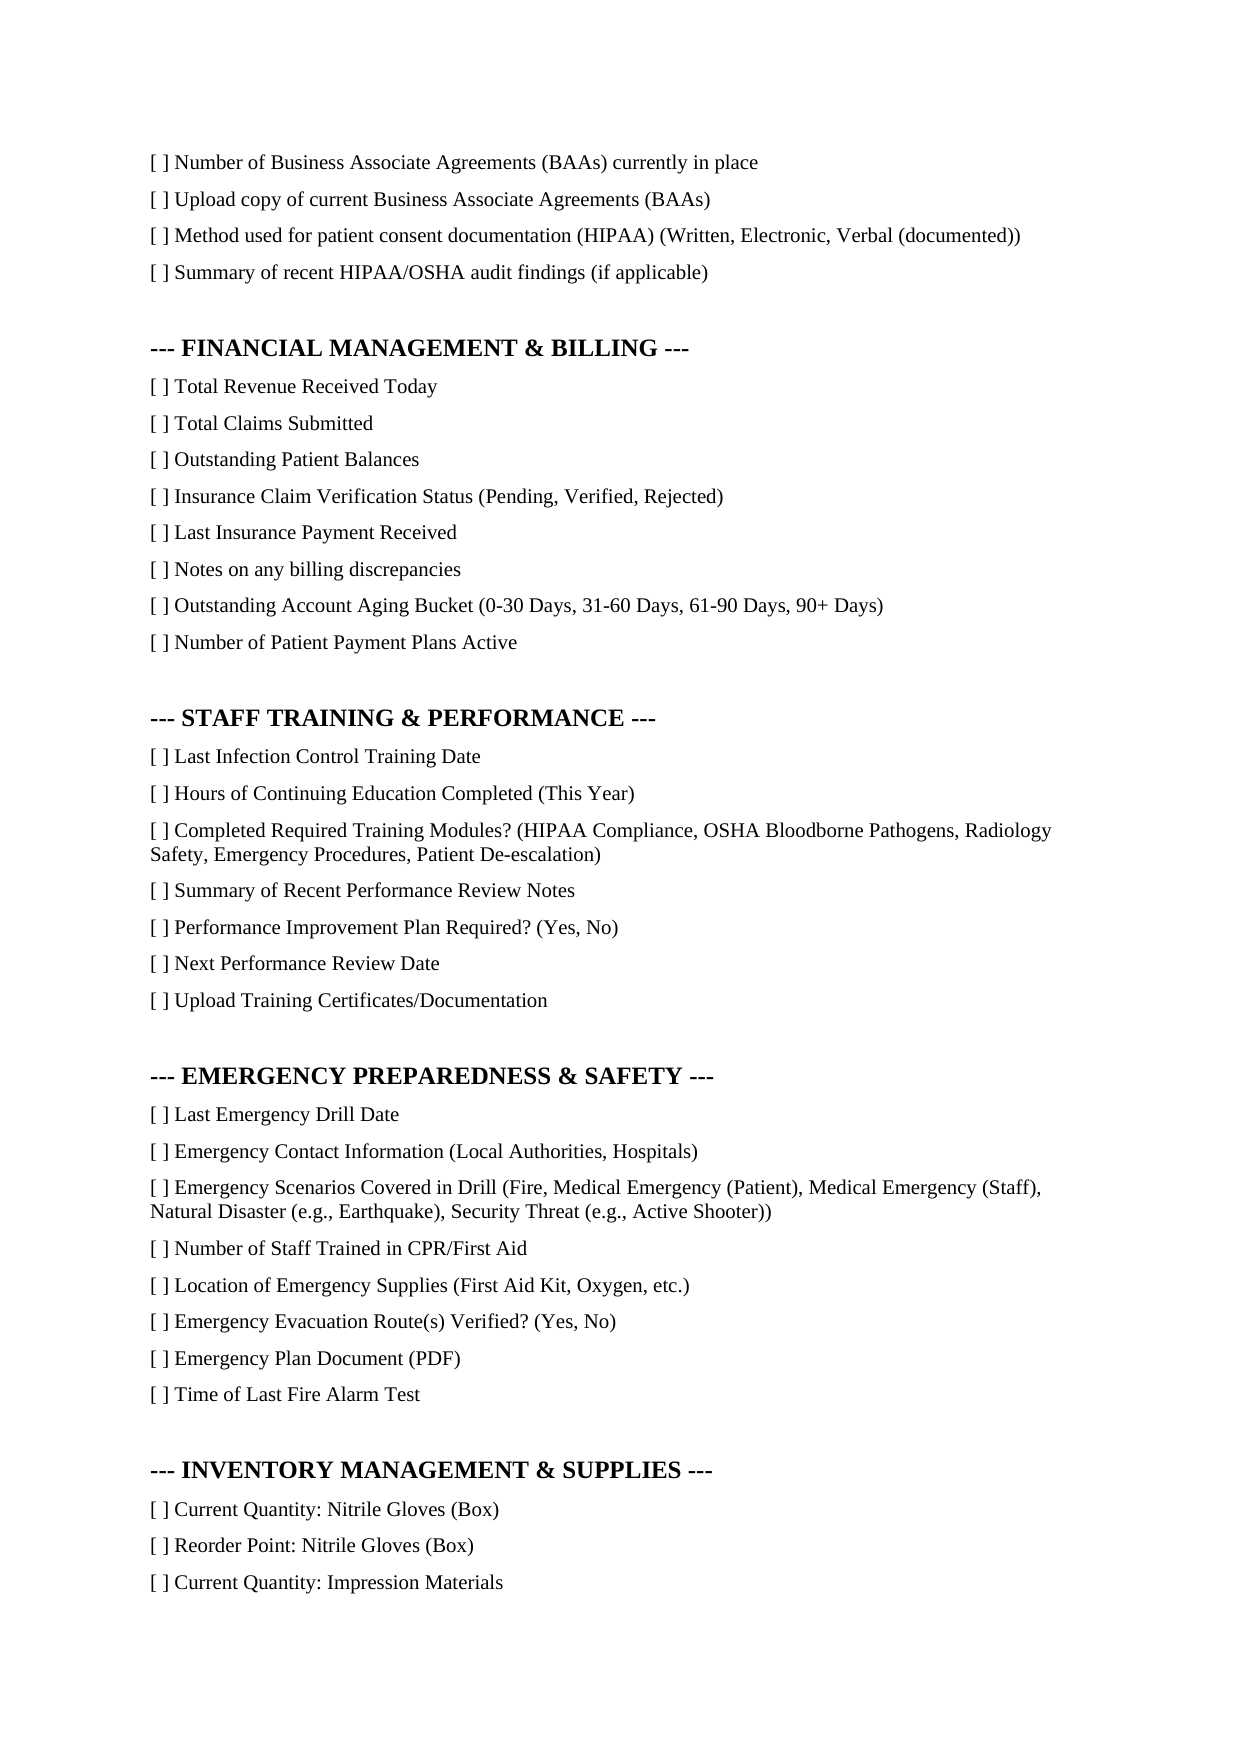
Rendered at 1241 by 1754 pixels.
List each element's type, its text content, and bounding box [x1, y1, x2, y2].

text [ ] Emergency Contact Information (Local Authorities, Hospitals) [150, 1139, 1090, 1163]
text --- EMERGENCY PREPAREDNESS & SAFETY --- [150, 1061, 1090, 1090]
text [ ] Outstanding Patient Balances [150, 447, 1090, 471]
text [ ] Performance Improvement Plan Required? (Yes, No) [150, 915, 1090, 939]
text [ ] Method used for patient consent documentation (HIPAA) (Written, Electronic, Verbal (documented)) [150, 223, 1090, 247]
text [ ] Upload copy of current Business Associate Agreements (BAAs) [150, 187, 1090, 211]
text [ ] Number of Patient Payment Plans Active [150, 630, 1090, 654]
text [ ] Last Infection Control Training Date [150, 744, 1090, 768]
text [ ] Total Claims Submitted [150, 411, 1090, 435]
text [ ] Insurance Claim Verification Status (Pending, Verified, Rejected) [150, 484, 1090, 508]
text [ ] Number of Staff Trained in CPR/First Aid [150, 1236, 1090, 1260]
text [ ] Last Emergency Drill Date [150, 1102, 1090, 1126]
text [ ] Total Revenue Received Today [150, 374, 1090, 398]
text [ ] Current Quantity: Nitrile Gloves (Box) [150, 1497, 1090, 1521]
text --- INVENTORY MANAGEMENT & SUPPLIES --- [150, 1455, 1090, 1484]
text --- STAFF TRAINING & PERFORMANCE --- [150, 703, 1090, 732]
text [ ] Completed Required Training Modules? (HIPAA Compliance, OSHA Bloodborne Pathogens, Radiology Safety, Emergency Procedures, Patient De-escalation) [150, 817, 1090, 866]
text [ ] Current Quantity: Impression Materials [150, 1570, 1090, 1594]
text --- FINANCIAL MANAGEMENT & BILLING --- [150, 333, 1090, 362]
text [ ] Location of Emergency Supplies (First Aid Kit, Oxygen, etc.) [150, 1272, 1090, 1297]
text [ ] Last Insurance Payment Received [150, 520, 1090, 544]
text [ ] Notes on any billing discrepancies [150, 557, 1090, 581]
text [ ] Emergency Plan Document (PDF) [150, 1346, 1090, 1370]
text [ ] Emergency Scenarios Covered in Drill (Fire, Medical Emergency (Patient), Medical Emergency (Staff), Natural Disaster (e.g., Earthquake), Security Threat (e.g., Active Shooter)) [150, 1175, 1090, 1223]
text [ ] Upload Training Certificates/Documentation [150, 988, 1090, 1012]
text [ ] Reorder Point: Nitrile Gloves (Box) [150, 1533, 1090, 1557]
text [ ] Number of Business Associate Agreements (BAAs) currently in place [150, 150, 1090, 174]
text [ ] Summary of recent HIPAA/OSHA audit findings (if applicable) [150, 260, 1090, 284]
text [ ] Hours of Continuing Education Completed (This Year) [150, 781, 1090, 805]
text [ ] Summary of Recent Performance Review Notes [150, 878, 1090, 902]
text [ ] Time of Last Fire Alarm Test [150, 1382, 1090, 1406]
text [ ] Emergency Evacuation Route(s) Verified? (Yes, No) [150, 1309, 1090, 1333]
text [ ] Outstanding Account Aging Bucket (0-30 Days, 31-60 Days, 61-90 Days, 90+ Days) [150, 593, 1090, 617]
text [ ] Next Performance Review Date [150, 951, 1090, 975]
